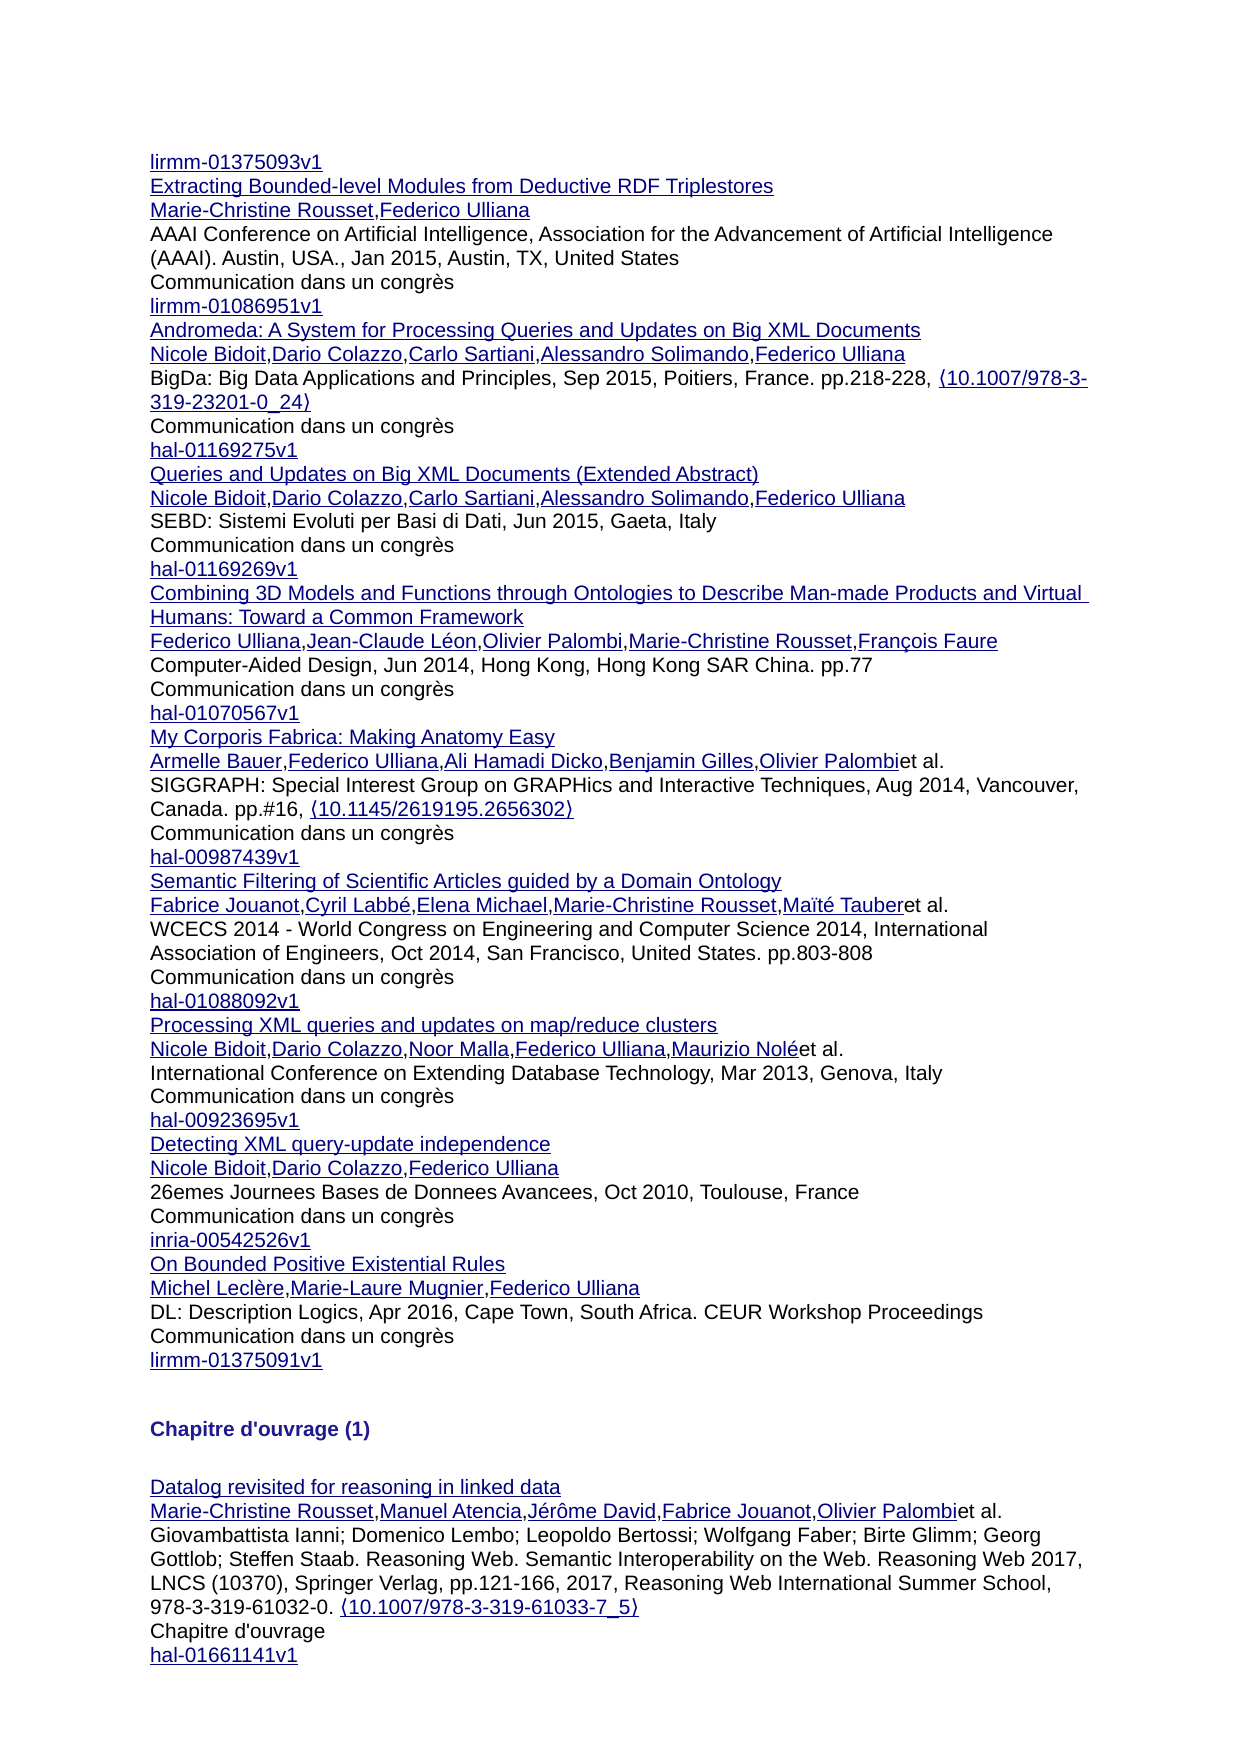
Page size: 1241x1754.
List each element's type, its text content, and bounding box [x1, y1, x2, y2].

table_cell Semantic Filtering of Scientific Articles guided by a Domain Ontology Fabrice Jouanot,Cyril Labbé,Elena Michael,Marie-Christine Rousset,Maïté Tauberet al. WCECS 2014 - World Congress on Engineering and Computer Science 2014, International Association of Engineers, Oct 2014, San Francisco, United States. pp.803-808 Communication dans un congrès hal-01088092v1 [150, 869, 1090, 1012]
table_header Datalog revisited for reasoning in linked data Marie-Christine Rousset,Manuel Atencia,Jérôme David,Fabrice Jouanot,Olivier Palombiet al. Giovambattista Ianni; Domenico Lembo; Leopoldo Bertossi; Wolfgang Faber; Birte Glimm; Georg Gottlob; Steffen Staab. Reasoning Web. Semantic Interoperability on the Web. Reasoning Web 2017, LNCS (10370), Springer Verlag, pp.121-166, 2017, Reasoning Web International Summer School, 978-3-319-61032-0. ⟨10.1007/978-3-319-61033-7_5⟩ Chapitre d'ouvrage hal-01661141v1 [150, 1475, 1090, 1667]
table_cell On Bounded Positive Existential Rules Michel Leclère,Marie-Laure Mugnier,Federico Ulliana DL: Description Logics, Apr 2016, Cape Town, South Africa. CEUR Workshop Proceedings Communication dans un congrès lirmm-01375091v1 [150, 1252, 1090, 1372]
table_cell My Corporis Fabrica: Making Anatomy Easy Armelle Bauer,Federico Ulliana,Ali Hamadi Dicko,Benjamin Gilles,Olivier Palombiet al. SIGGRAPH: Special Interest Group on GRAPHics and Interactive Techniques, Aug 2014, Vancouver, Canada. pp.#16, ⟨10.1145/2619195.2656302⟩ Communication dans un congrès hal-00987439v1 [150, 725, 1090, 869]
table_cell lirmm-01375093v1 [150, 150, 1090, 174]
table_cell Combining 3D Models and Functions through Ontologies to Describe Man-made Products and Virtual Humans: Toward a Common Framework Federico Ulliana,Jean-Claude Léon,Olivier Palombi,Marie-Christine Rousset,François Faure Computer-Aided Design, Jun 2014, Hong Kong, Hong Kong SAR China. pp.77 Communication dans un congrès hal-01070567v1 [150, 581, 1090, 725]
table_cell Extracting Bounded-level Modules from Deductive RDF Triplestores Marie-Christine Rousset,Federico Ulliana AAAI Conference on Artificial Intelligence, Association for the Advancement of Artificial Intelligence (AAAI). Austin, USA., Jan 2015, Austin, TX, United States Communication dans un congrès lirmm-01086951v1 [150, 174, 1090, 318]
table_cell Detecting XML query-update independence Nicole Bidoit,Dario Colazzo,Federico Ulliana 26emes Journees Bases de Donnees Avancees, Oct 2010, Toulouse, France Communication dans un congrès inria-00542526v1 [150, 1132, 1090, 1252]
table_cell Queries and Updates on Big XML Documents (Extended Abstract) Nicole Bidoit,Dario Colazzo,Carlo Sartiani,Alessandro Solimando,Federico Ulliana SEBD: Sistemi Evoluti per Basi di Dati, Jun 2015, Gaeta, Italy Communication dans un congrès hal-01169269v1 [150, 461, 1090, 581]
subtitle Chapitre d'ouvrage (1) [150, 1417, 1090, 1441]
table_cell Andromeda: A System for Processing Queries and Updates on Big XML Documents Nicole Bidoit,Dario Colazzo,Carlo Sartiani,Alessandro Solimando,Federico Ulliana BigDa: Big Data Applications and Principles, Sep 2015, Poitiers, France. pp.218-228, ⟨10.1007/978-3-319-23201-0_24⟩ Communication dans un congrès hal-01169275v1 [150, 318, 1090, 461]
table_cell Processing XML queries and updates on map/reduce clusters Nicole Bidoit,Dario Colazzo,Noor Malla,Federico Ulliana,Maurizio Noléet al. International Conference on Extending Database Technology, Mar 2013, Genova, Italy Communication dans un congrès hal-00923695v1 [150, 1013, 1090, 1132]
